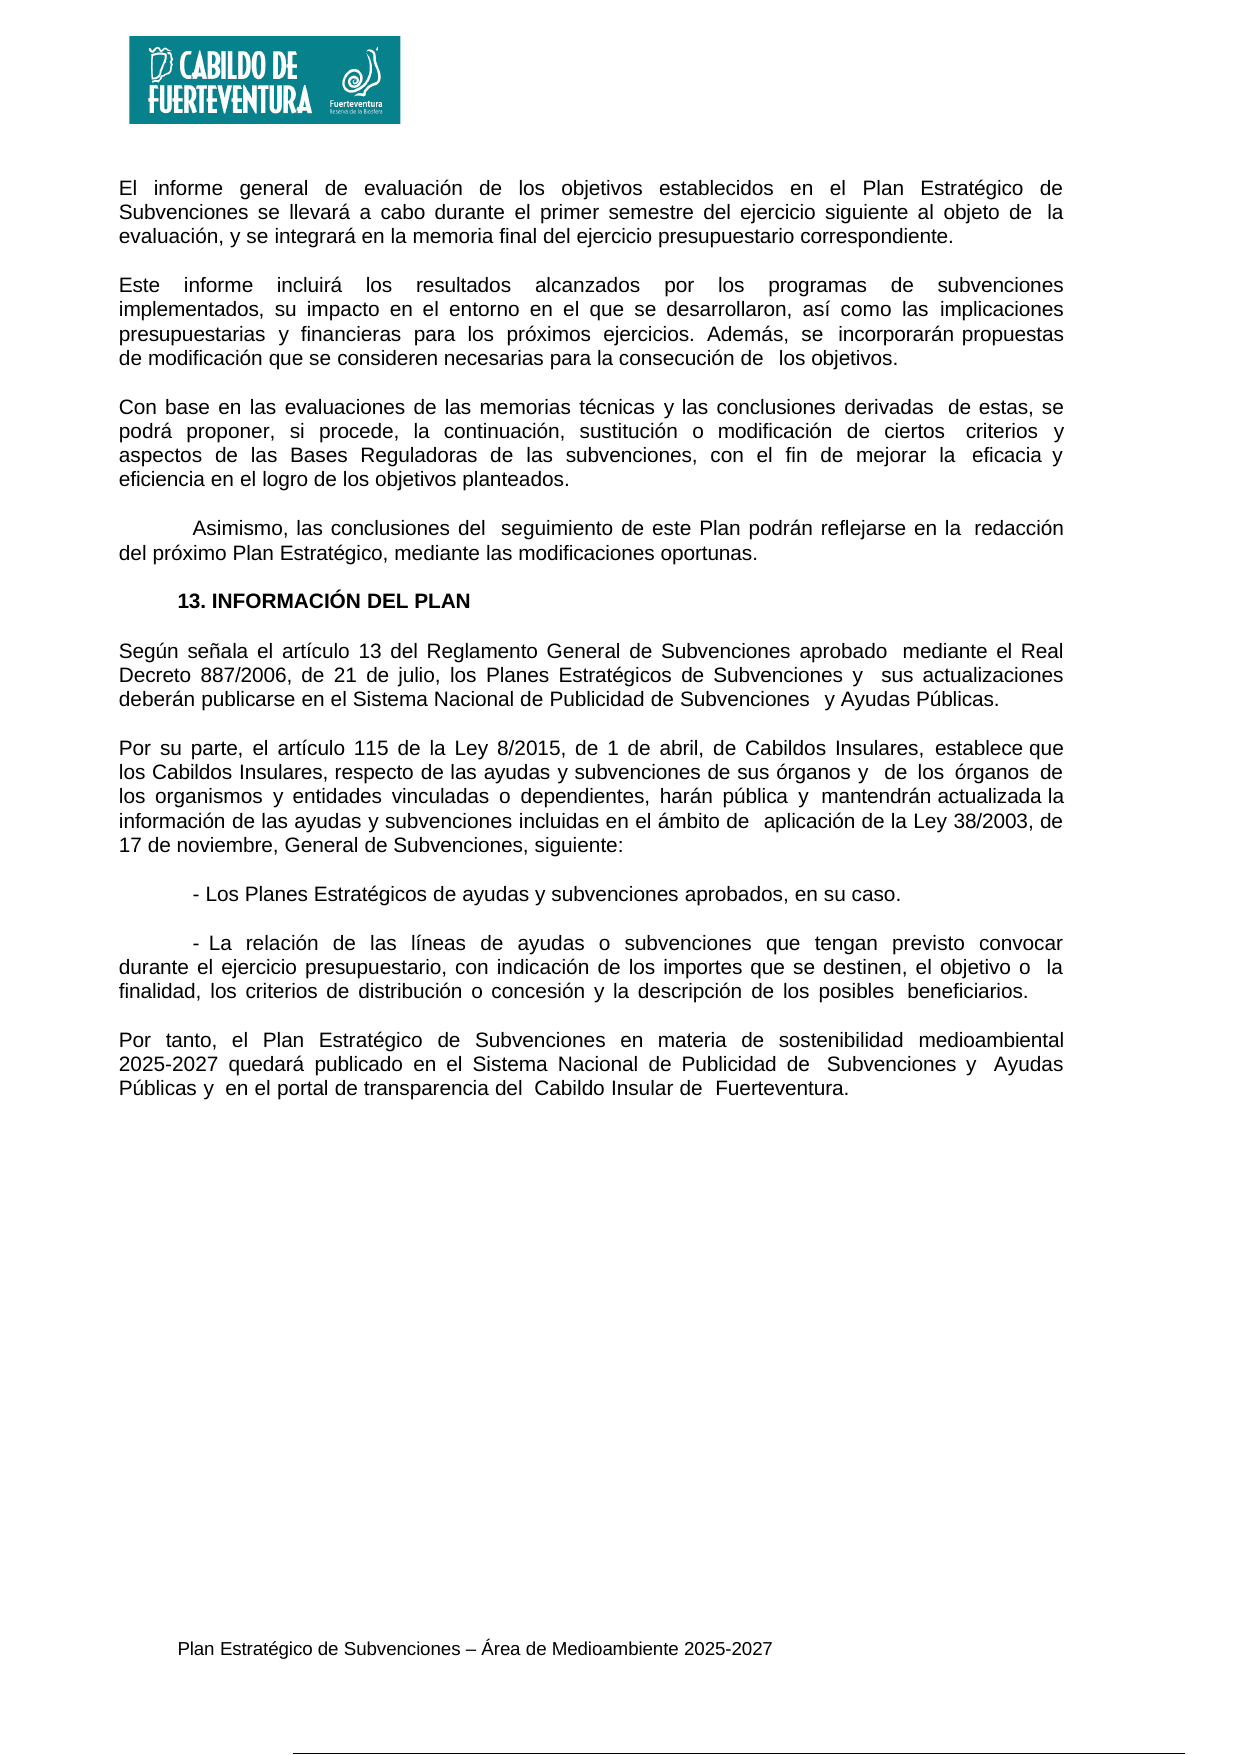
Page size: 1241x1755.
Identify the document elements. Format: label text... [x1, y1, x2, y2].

list INFORMACIÓN DEL PLAN [177, 589, 1078, 613]
text Por su parte, el artículo 115 de la Ley 8/2015, de 1 de abril, de Cabildos Insulares, establece que los Cabildos Insulares, respecto de las ayudas y subvenciones de sus órganos y de los órganos de los organismos y entidades vinculadas o dependientes, harán pública y mantendrán actualizada la información de las ayudas y subvenciones incluidas en el ámbito de aplicación de la Ley 38/2003, de 17 de noviembre, General de Subvenciones, siguiente: [119, 736, 1064, 857]
text Asimismo, las conclusiones del seguimiento de este Plan podrán reflejarse en la redacción del próximo Plan Estratégico, mediante las modificaciones oportunas. [119, 516, 1064, 564]
list Los Planes Estratégicos de ayudas y subvenciones aprobados, en su caso. [119, 882, 1078, 906]
text El informe general de evaluación de los objetivos establecidos en el Plan Estratégico de Subvenciones se llevará a cabo durante el primer semestre del ejercicio siguiente al objeto de la evaluación, y se integrará en la memoria final del ejercicio presupuestario correspondiente. [119, 176, 1064, 248]
text Según señala el artículo 13 del Reglamento General de Subvenciones aprobado mediante el Real Decreto 887/2006, de 21 de julio, los Planes Estratégicos de Subvenciones y sus actualizaciones deberán publicarse en el Sistema Nacional de Publicidad de Subvenciones y Ayudas Públicas. [119, 638, 1064, 711]
list La relación de las líneas de ayudas o subvenciones que tengan previsto convocar durante el ejercicio presupuestario, con indicación de los importes que se destinen, el objetivo o la finalidad, los criterios de distribución o concesión y la descripción de los posibles beneficiarios. [119, 931, 1064, 1003]
text Con base en las evaluaciones de las memorias técnicas y las conclusiones derivadas de estas, se podrá proponer, si procede, la continuación, sustitución o modificación de ciertos criterios y aspectos de las Bases Reguladoras de las subvenciones, con el fin de mejorar la eficacia y eficiencia en el logro de los objetivos planteados. [119, 395, 1064, 491]
text Por tanto, el Plan Estratégico de Subvenciones en materia de sostenibilidad medioambiental 2025-2027 quedará publicado en el Sistema Nacional de Publicidad de Subvenciones y Ayudas Públicas y en el portal de transparencia del Cabildo Insular de Fuerteventura. [119, 1028, 1064, 1100]
text Este informe incluirá los resultados alcanzados por los programas de subvenciones implementados, su impacto en el entorno en el que se desarrollaron, así como las implicaciones presupuestarias y financieras para los próximos ejercicios. Además, se incorporarán propuestas de modificación que se consideren necesarias para la consecución de los objetivos. [119, 273, 1064, 370]
